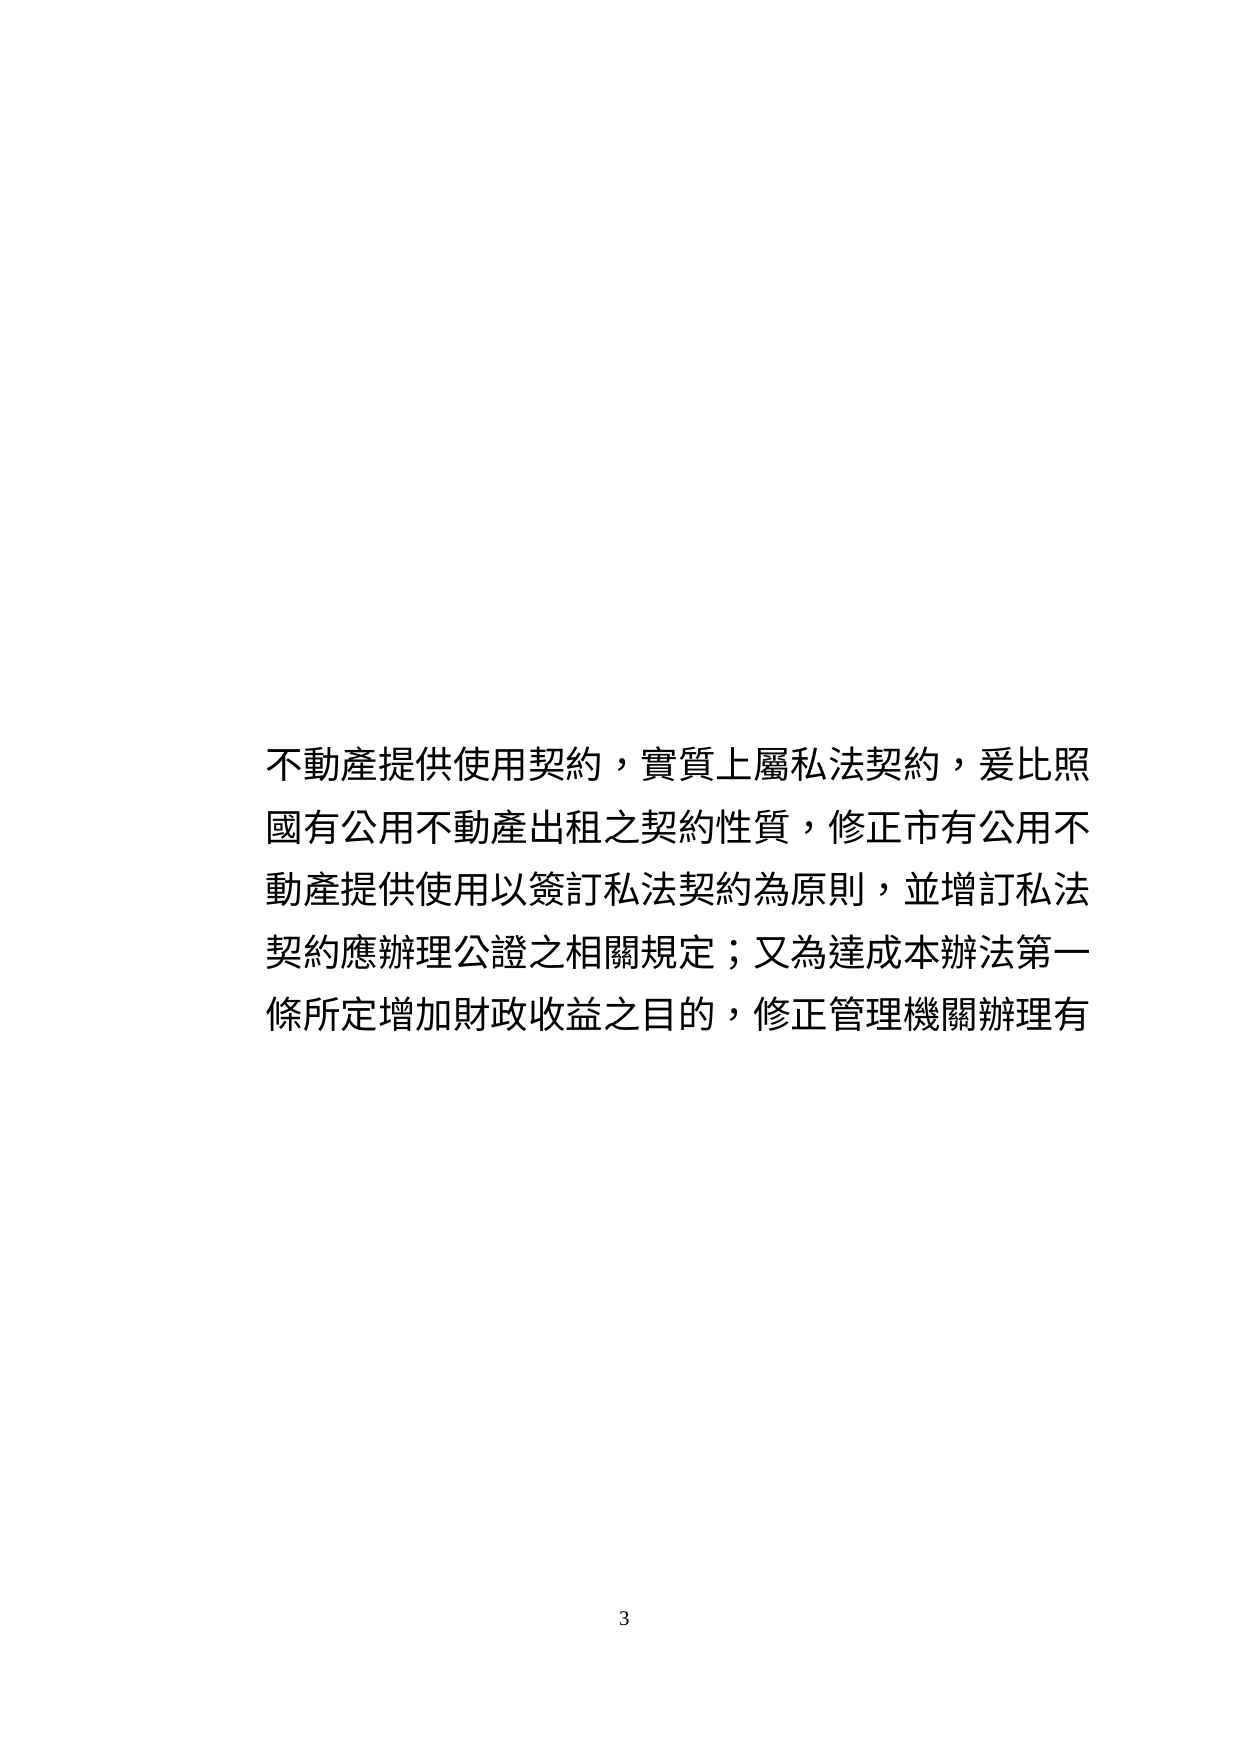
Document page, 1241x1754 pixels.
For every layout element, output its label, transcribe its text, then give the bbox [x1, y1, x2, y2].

text 不動產提供使用契約，實質上屬私法契約，爰比照國有公用不動產出租之契約性質，修正市有公用不動產提供使用以簽訂私法契約為原則，並增訂私法契約應辦理公證之相關規定；又為達成本辦法第一條所定增加財政收益之目的，修正管理機關辦理有 [192, 721, 1092, 1033]
